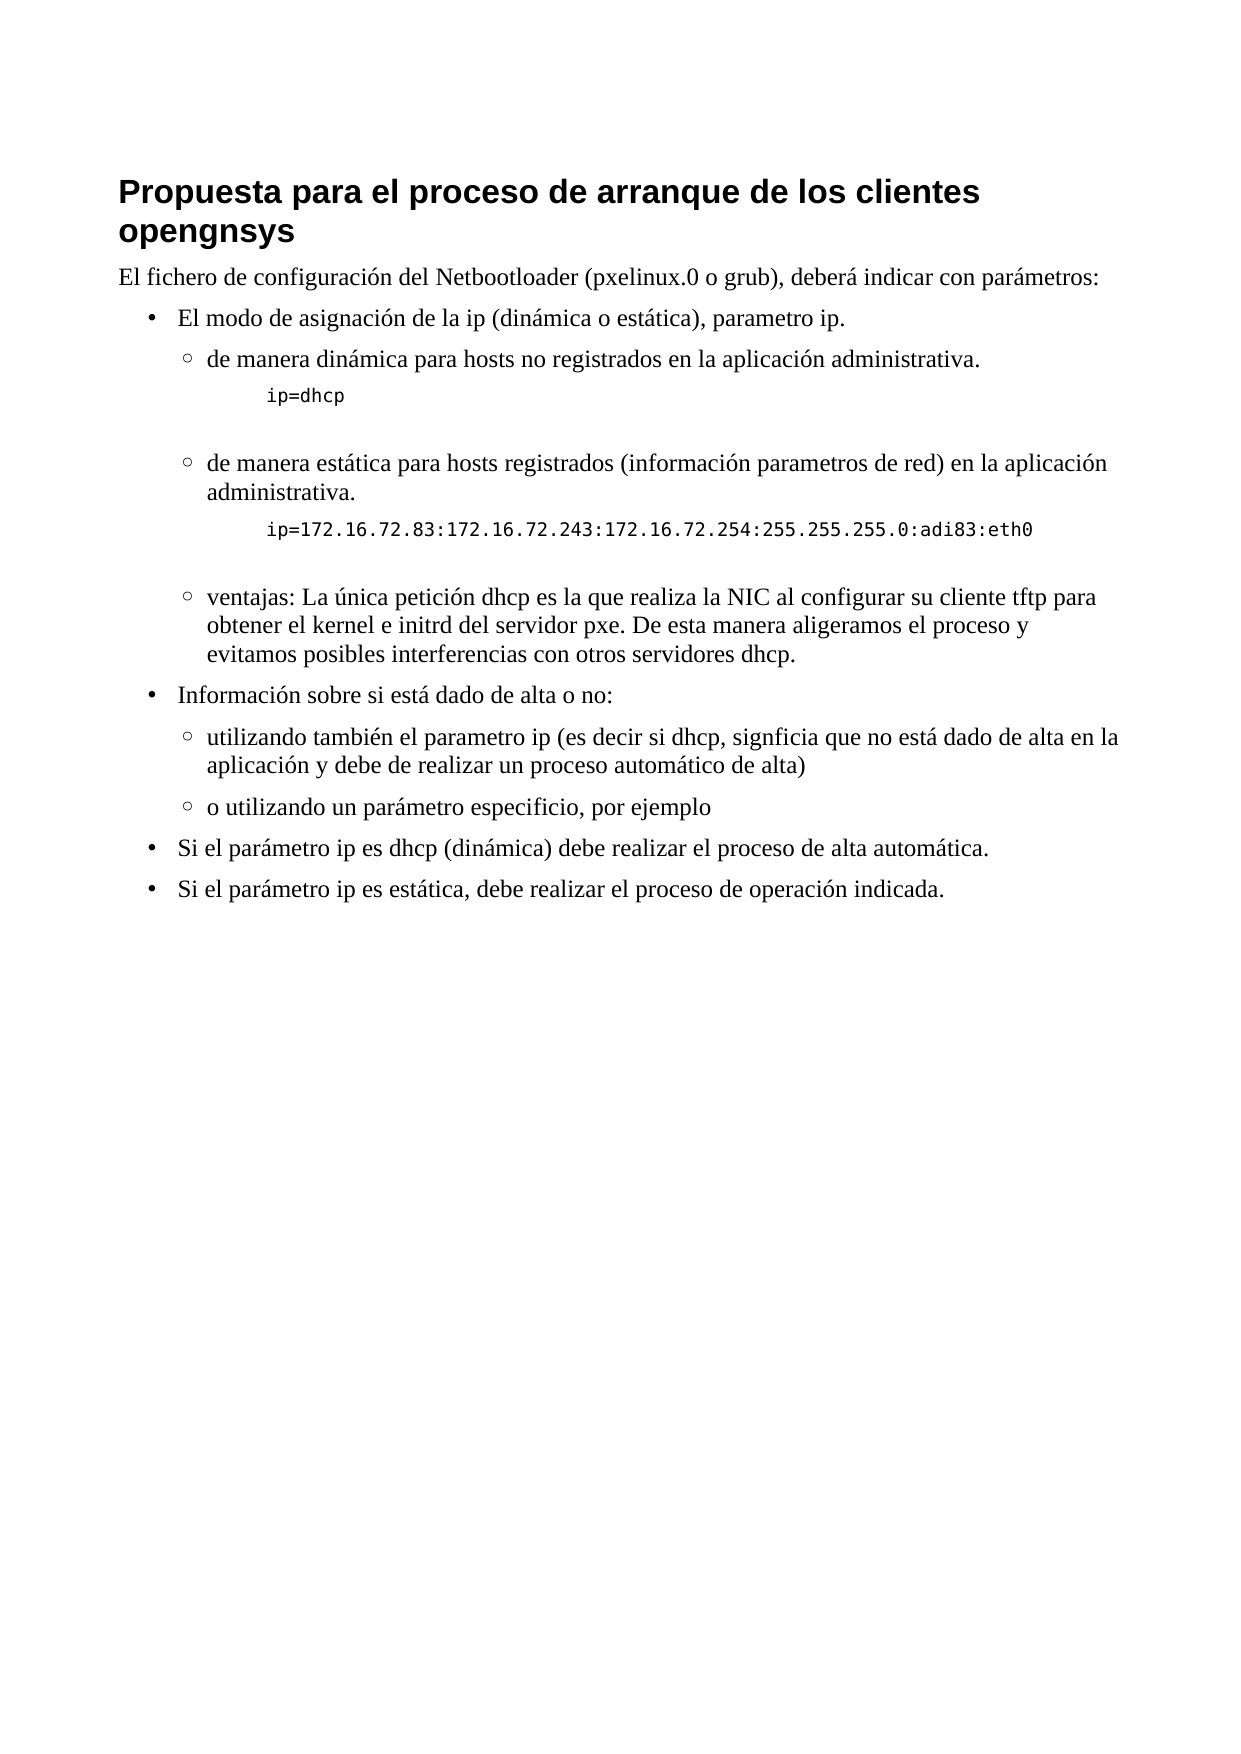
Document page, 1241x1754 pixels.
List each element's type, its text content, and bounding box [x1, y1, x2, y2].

list ventajas: La única petición dhcp es la que realiza la NIC al configurar su cliente tftp para obtener el kernel e initrd del servidor pxe. De esta manera aligeramos el proceso y evitamos posibles interferencias con otros servidores dhcp. [177, 582, 1122, 668]
list Información sobre si está dado de alta o no: [148, 680, 1122, 709]
list Si el parámetro ip es dhcp (dinámica) debe realizar el proceso de alta automática. [148, 833, 1122, 862]
list utilizando también el parametro ip (es decir si dhcp, signficia que no está dado de alta en la aplicación y debe de realizar un proceso automático de alta) [177, 722, 1122, 779]
list o utilizando un parámetro especificio, por ejemplo [177, 792, 1122, 820]
list de manera dinámica para hosts no registrados en la aplicación administrativa. [177, 344, 1122, 373]
list El modo de asignación de la ip (dinámica o estática), parametro ip. [148, 303, 1122, 332]
list Si el parámetro ip es estática, debe realizar el proceso de operación indicada. [148, 874, 1122, 903]
list de manera estática para hosts registrados (información parametros de red) en la aplicación administrativa. [177, 448, 1122, 506]
list ip=dhcp [236, 385, 1063, 407]
text El fichero de configuración del Netbootloader (pxelinux.0 o grub), deberá indicar con parámetros: [118, 262, 1122, 290]
list ip=172.16.72.83:172.16.72.243:172.16.72.254:255.255.255.0:adi83:eth0 [236, 518, 1063, 540]
subtitle Propuesta para el proceso de arranque de los clientes opengnsys [118, 172, 1122, 249]
